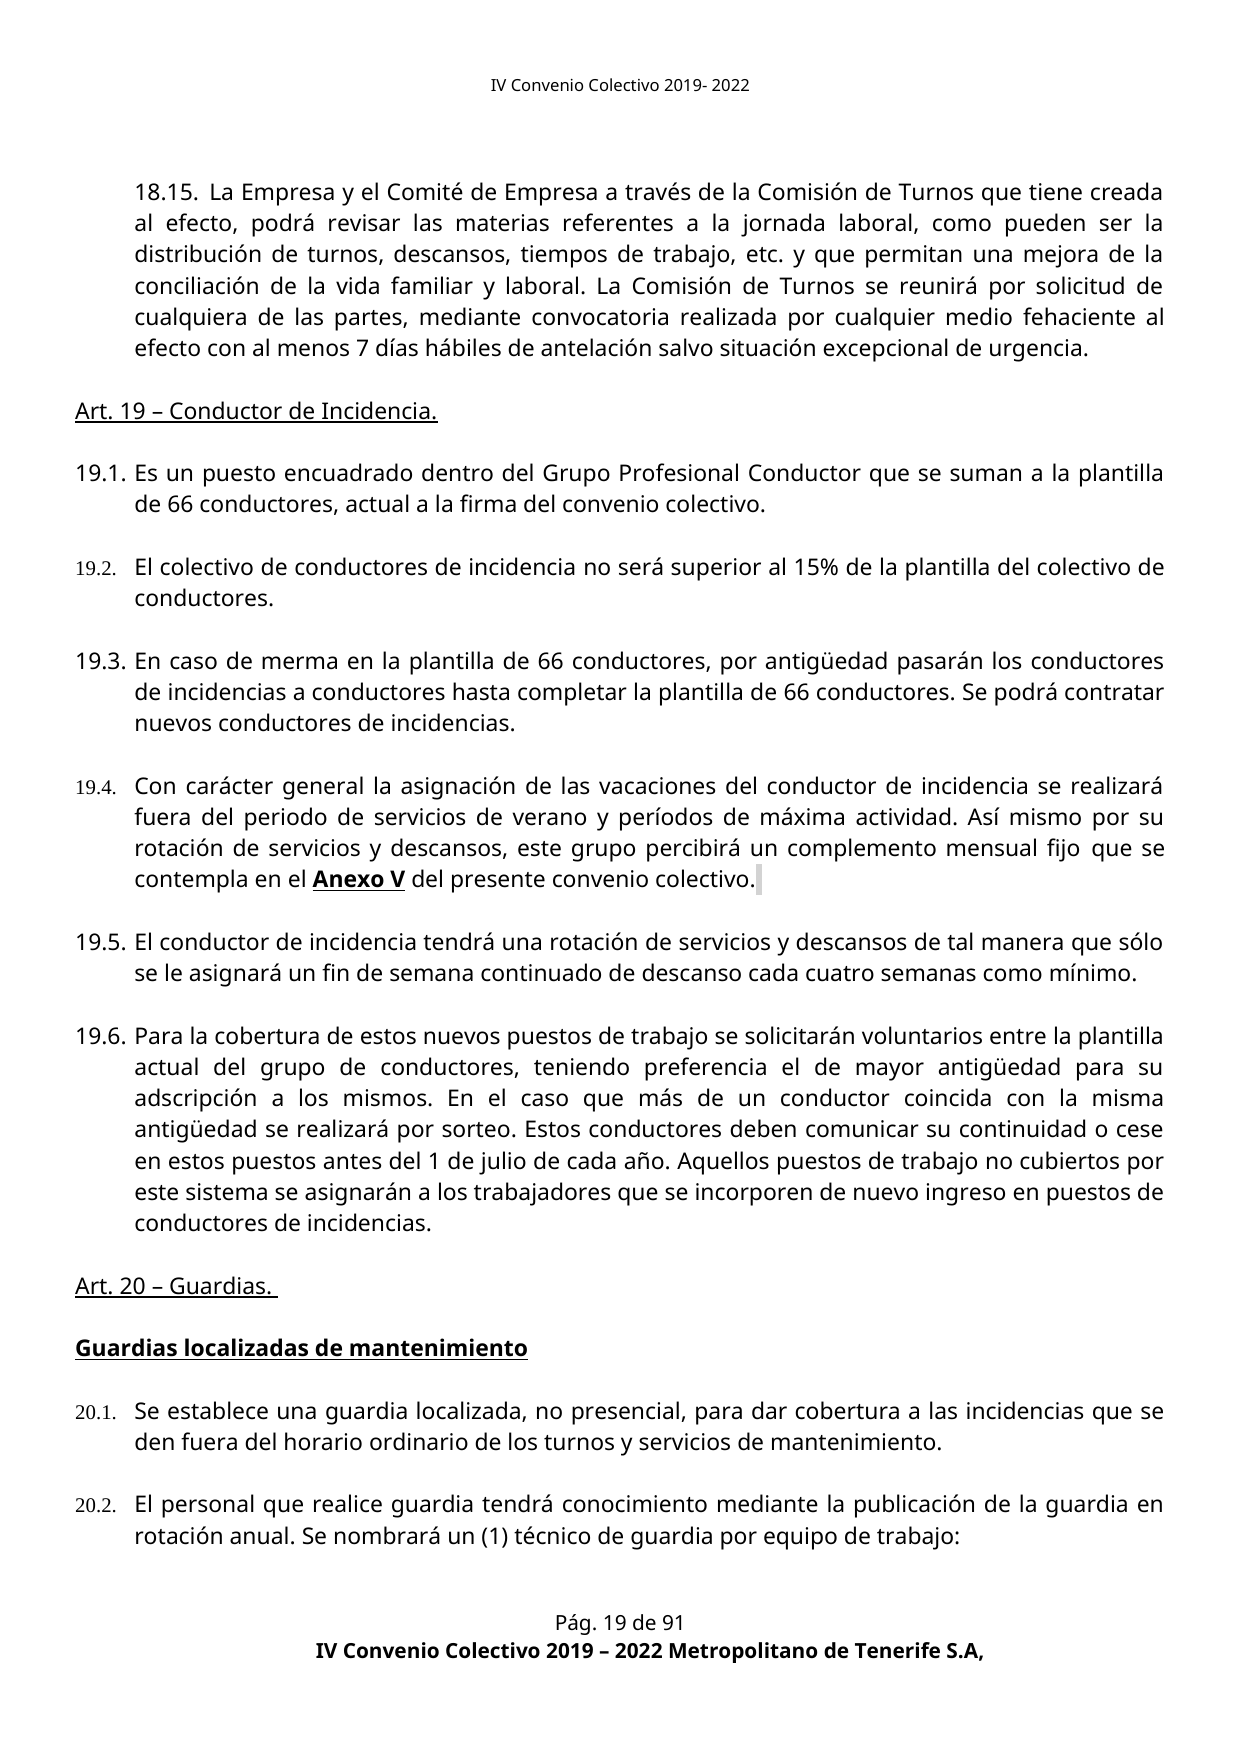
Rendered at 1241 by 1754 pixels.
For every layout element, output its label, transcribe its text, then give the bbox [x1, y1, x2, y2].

list El conductor de incidencia tendrá una rotación de servicios y descansos de tal manera que sólo se le asignará un fin de semana continuado de descanso cada cuatro semanas como mínimo. [75, 926, 1165, 988]
list Se establece una guardia localizada, no presencial, para dar cobertura a las incidencias que se den fuera del horario ordinario de los turnos y servicios de mantenimiento. [75, 1395, 1165, 1457]
text Art. 20 – Guardias. [75, 1270, 1165, 1301]
list El colectivo de conductores de incidencia no será superior al 15% de la plantilla del colectivo de conductores. [75, 551, 1165, 613]
list La Empresa y el Comité de Empresa a través de la Comisión de Turnos que tiene creada al efecto, podrá revisar las materias referentes a la jornada laboral, como pueden ser la distribución de turnos, descansos, tiempos de trabajo, etc. y que permitan una mejora de la conciliación de la vida familiar y laboral. La Comisión de Turnos se reunirá por solicitud de cualquiera de las partes, mediante convocatoria realizada por cualquier medio fehaciente al efecto con al menos 7 días hábiles de antelación salvo situación excepcional de urgencia. [134, 176, 1165, 363]
text Guardias localizadas de mantenimiento [75, 1332, 1165, 1363]
list Con carácter general la asignación de las vacaciones del conductor de incidencia se realizará fuera del periodo de servicios de verano y períodos de máxima actividad. Así mismo por su rotación de servicios y descansos, este grupo percibirá un complemento mensual fijo que se contempla en el Anexo V del presente convenio colectivo. [75, 770, 1165, 895]
list Para la cobertura de estos nuevos puestos de trabajo se solicitarán voluntarios entre la plantilla actual del grupo de conductores, teniendo preferencia el de mayor antigüedad para su adscripción a los mismos. En el caso que más de un conductor coincida con la misma antigüedad se realizará por sorteo. Estos conductores deben comunicar su continuidad o cese en estos puestos antes del 1 de julio de cada año. Aquellos puestos de trabajo no cubiertos por este sistema se asignarán a los trabajadores que se incorporen de nuevo ingreso en puestos de conductores de incidencias. [75, 1020, 1165, 1238]
list Es un puesto encuadrado dentro del Grupo Profesional Conductor que se suman a la plantilla de 66 conductores, actual a la firma del convenio colectivo. [75, 457, 1165, 520]
list El personal que realice guardia tendrá conocimiento mediante la publicación de la guardia en rotación anual. Se nombrará un (1) técnico de guardia por equipo de trabajo: [75, 1488, 1165, 1551]
list En caso de merma en la plantilla de 66 conductores, por antigüedad pasarán los conductores de incidencias a conductores hasta completar la plantilla de 66 conductores. Se podrá contratar nuevos conductores de incidencias. [75, 645, 1165, 738]
text Art. 19 – Conductor de Incidencia. [75, 395, 1165, 426]
